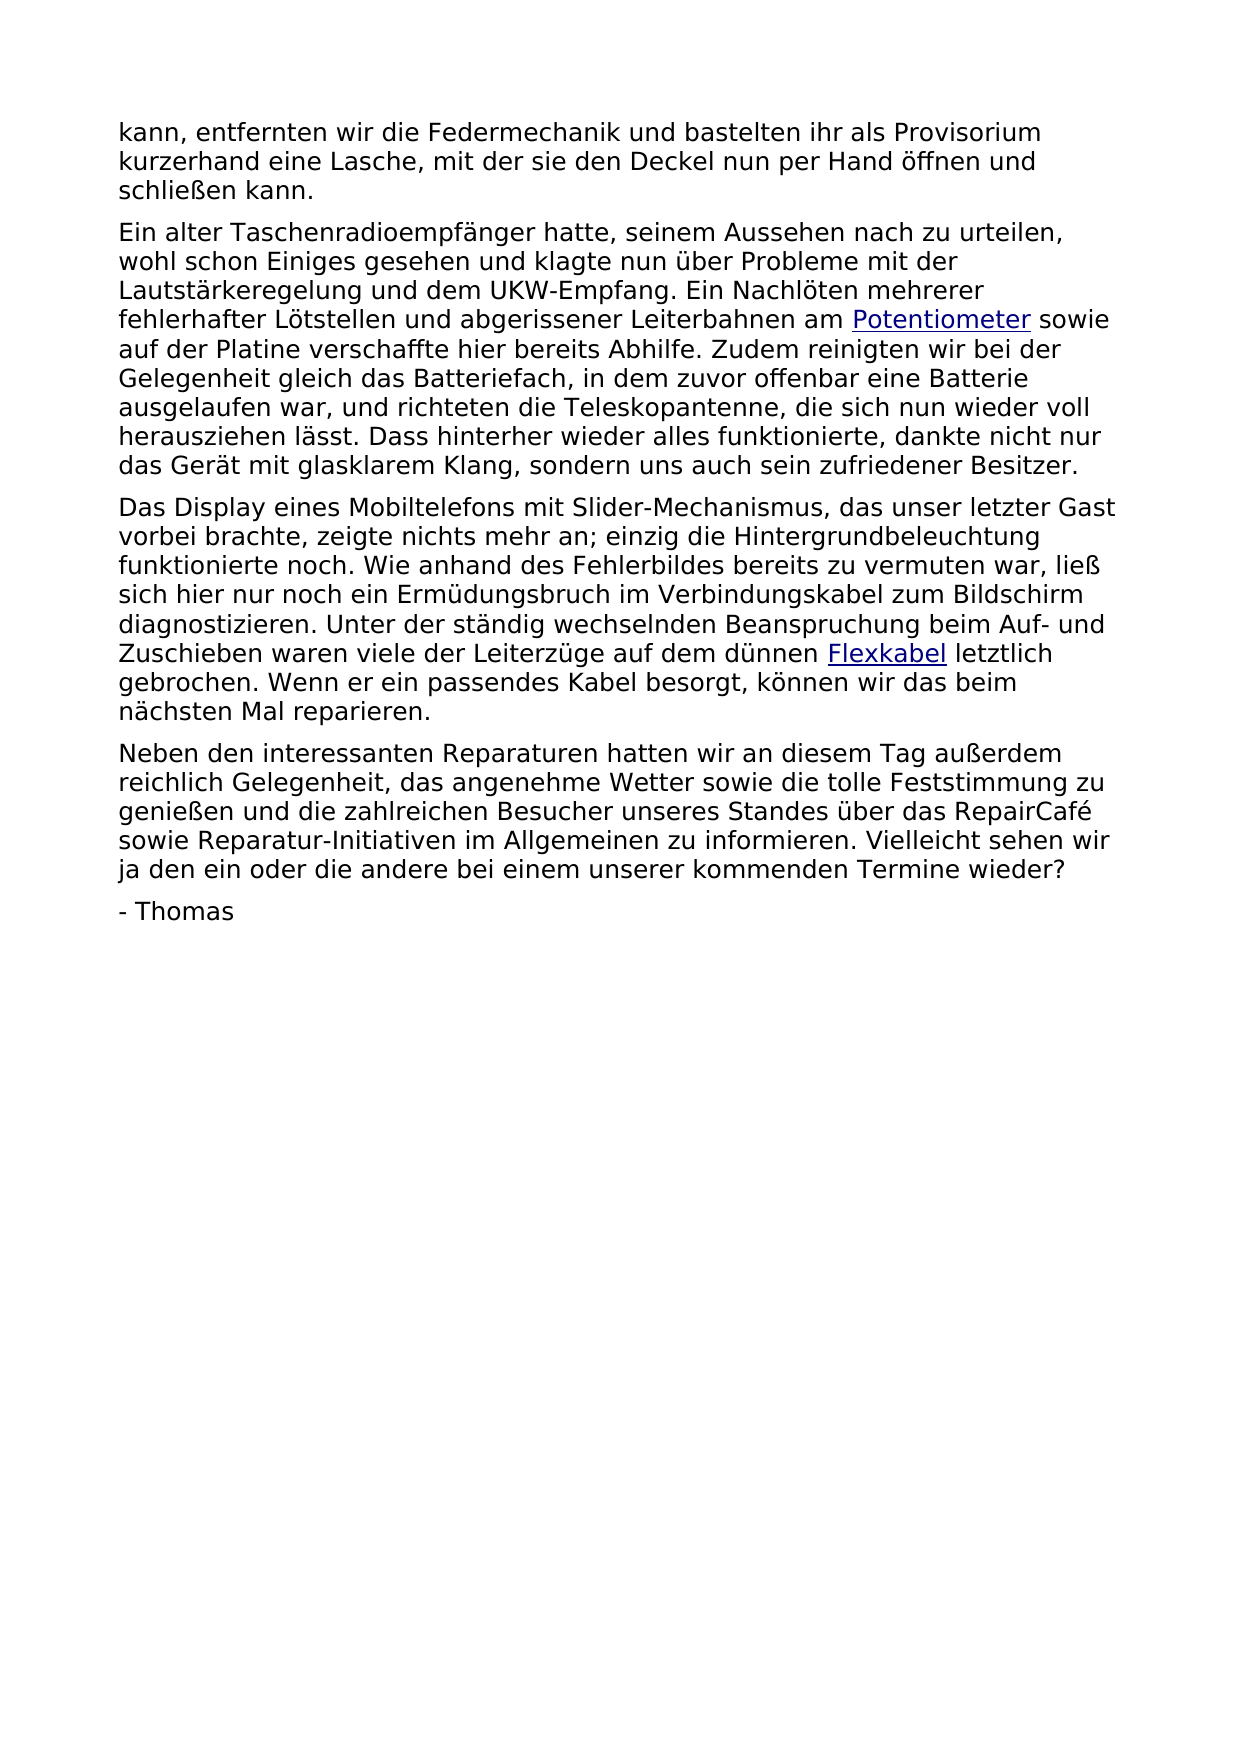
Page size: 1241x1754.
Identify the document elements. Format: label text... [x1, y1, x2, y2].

text Das Display eines Mobiltelefons mit Slider-Mechanismus, das unser letzter Gast vorbei brachte, zeigte nichts mehr an; einzig die Hintergrundbeleuchtung funktionierte noch. Wie anhand des Fehlerbildes bereits zu vermuten war, ließ sich hier nur noch ein Ermüdungsbruch im Verbindungskabel zum Bildschirm diagnostizieren. Unter der ständig wechselnden Beanspruchung beim Auf- und Zuschieben waren viele der Leiterzüge auf dem dünnen Flexkabel letztlich gebrochen. Wenn er ein passendes Kabel besorgt, können wir das beim nächsten Mal reparieren. [118, 493, 1122, 726]
text Neben den interessanten Reparaturen hatten wir an diesem Tag außerdem reichlich Gelegenheit, das angenehme Wetter sowie die tolle Feststimmung zu genießen und die zahlreichen Besucher unseres Standes über das RepairCafé sowie Reparatur-Initiativen im Allgemeinen zu informieren. Vielleicht sehen wir ja den ein oder die andere bei einem unserer kommenden Termine wieder? [118, 739, 1122, 885]
text - Thomas [118, 897, 1122, 926]
text kann, entfernten wir die Federmechanik und bastelten ihr als Provisorium kurzerhand eine Lasche, mit der sie den Deckel nun per Hand öffnen und schließen kann. [118, 118, 1122, 206]
text Ein alter Taschenradioempfänger hatte, seinem Aussehen nach zu urteilen, wohl schon Einiges gesehen und klagte nun über Probleme mit der Lautstärkeregelung und dem UKW-Empfang. Ein Nachlöten mehrerer fehlerhafter Lötstellen und abgerissener Leiterbahnen am Potentiometer sowie auf der Platine verschaffte hier bereits Abhilfe. Zudem reinigten wir bei der Gelegenheit gleich das Batteriefach, in dem zuvor offenbar eine Batterie ausgelaufen war, und richteten die Teleskopantenne, die sich nun wieder voll herausziehen lässt. Dass hinterher wieder alles funktionierte, dankte nicht nur das Gerät mit glasklarem Klang, sondern uns auch sein zufriedener Besitzer. [118, 218, 1122, 481]
